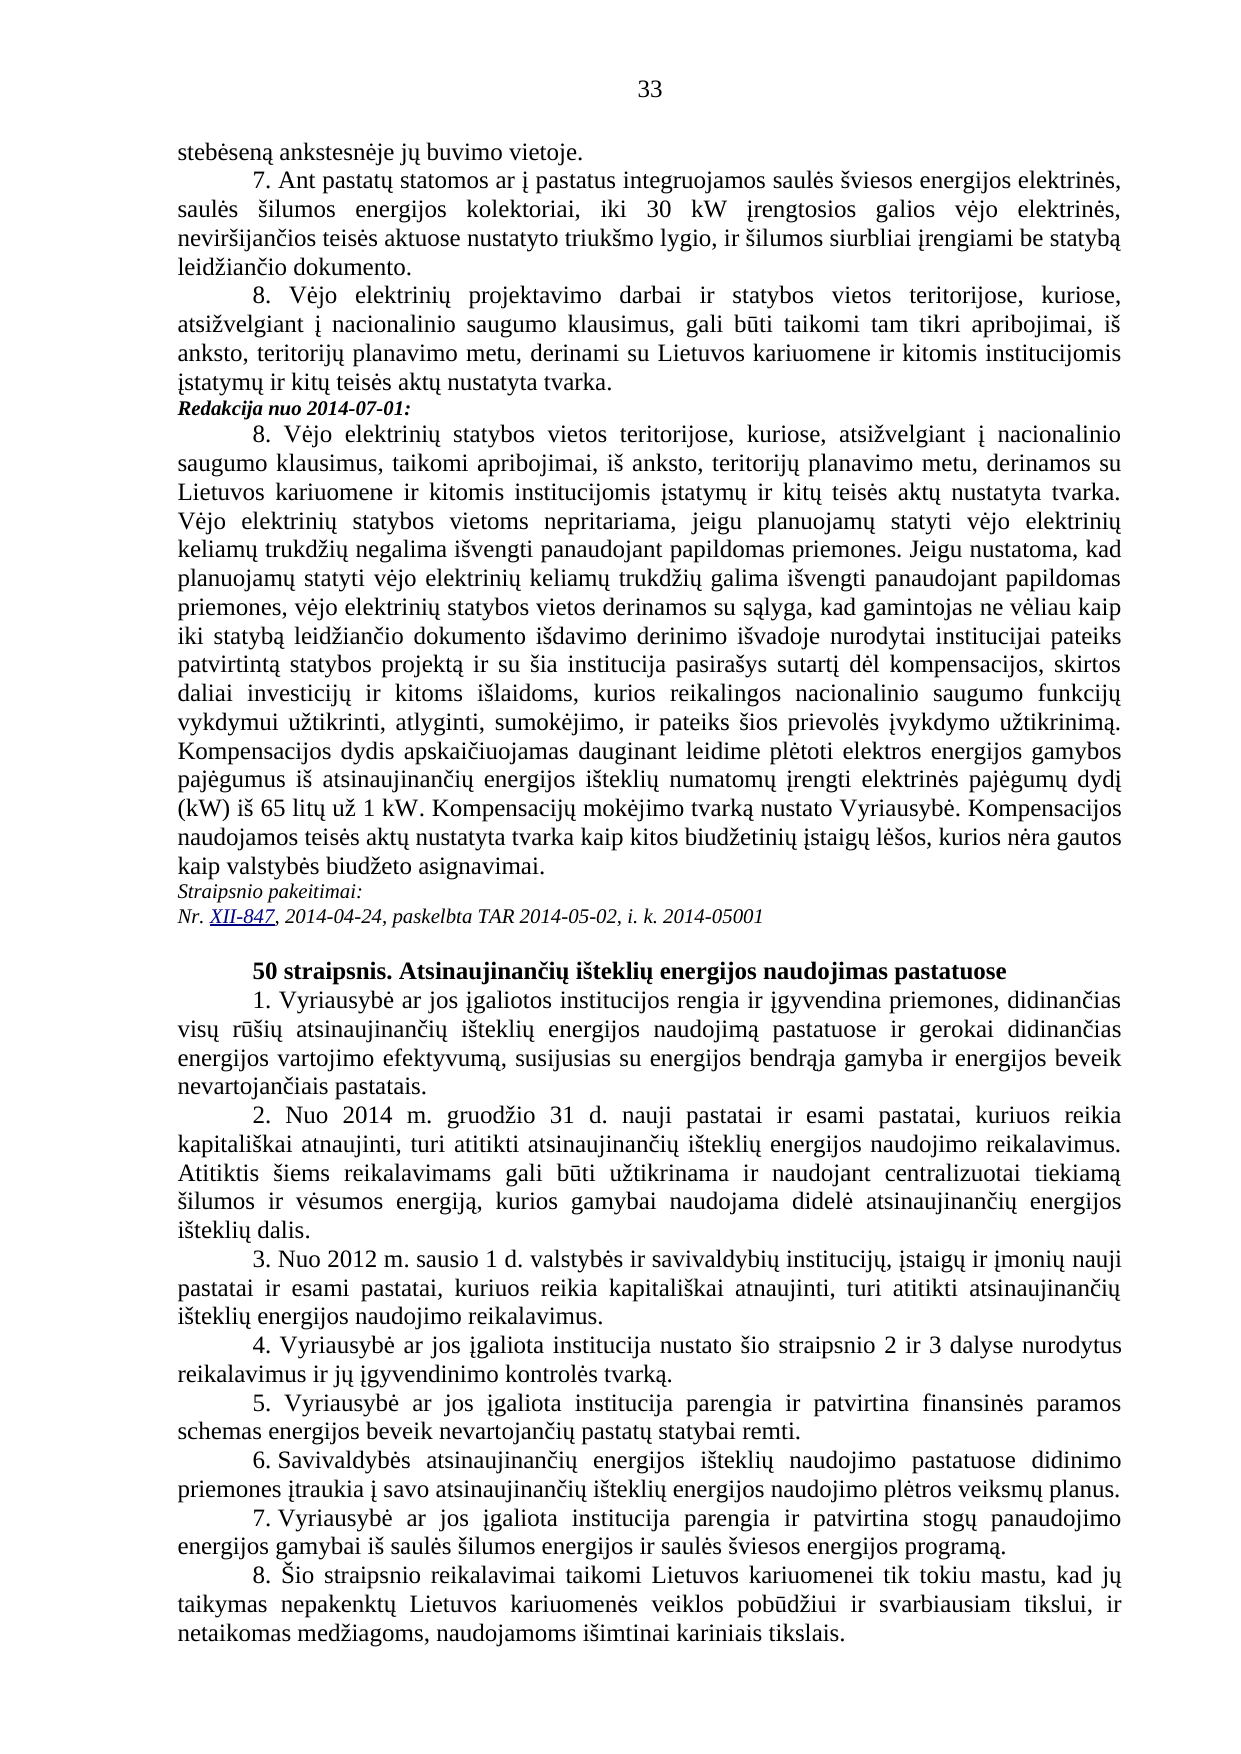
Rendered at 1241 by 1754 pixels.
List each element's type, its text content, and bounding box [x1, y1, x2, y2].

text 50 straipsnis. Atsinaujinančių išteklių energijos naudojimas pastatuose [177, 956, 1122, 985]
text Redakcija nuo 2014-07-01: [177, 395, 1122, 419]
text 7. Vyriausybė ar jos įgaliota institucija parengia ir patvirtina stogų panaudojimo energijos gamybai iš saulės šilumos energijos ir saulės šviesos energijos programą. [177, 1503, 1122, 1560]
text Nr. XII-847, 2014-04-24, paskelbta TAR 2014-05-02, i. k. 2014-05001 [177, 903, 1122, 928]
text 3. Nuo 2012 m. sausio 1 d. valstybės ir savivaldybių institucijų, įstaigų ir įmonių nauji pastatai ir esami pastatai, kuriuos reikia kapitališkai atnaujinti, turi atitikti atsinaujinančių išteklių energijos naudojimo reikalavimus. [177, 1244, 1122, 1330]
text 1. Vyriausybė ar jos įgaliotos institucijos rengia ir įgyvendina priemones, didinančias visų rūšių atsinaujinančių išteklių energijos naudojimą pastatuose ir gerokai didinančias energijos vartojimo efektyvumą, susijusias su energijos bendrąja gamyba ir energijos beveik nevartojančiais pastatais. [177, 985, 1122, 1100]
text Straipsnio pakeitimai: [177, 879, 1122, 903]
text 4. Vyriausybė ar jos įgaliota institucija nustato šio straipsnio 2 ir 3 dalyse nurodytus reikalavimus ir jų įgyvendinimo kontrolės tvarką. [177, 1330, 1122, 1388]
text 8. Vėjo elektrinių projektavimo darbai ir statybos vietos teritorijose, kuriose, atsižvelgiant į nacionalinio saugumo klausimus, gali būti taikomi tam tikri apribojimai, iš anksto, teritorijų planavimo metu, derinami su Lietuvos kariuomene ir kitomis institucijomis įstatymų ir kitų teisės aktų nustatyta tvarka. [177, 280, 1122, 395]
text 8. Šio straipsnio reikalavimai taikomi Lietuvos kariuomenei tik tokiu mastu, kad jų taikymas nepakenktų Lietuvos kariuomenės veiklos pobūdžiui ir svarbiausiam tikslui, ir netaikomas medžiagoms, naudojamoms išimtinai kariniais tikslais. [177, 1560, 1122, 1646]
text 5. Vyriausybė ar jos įgaliota institucija parengia ir patvirtina finansinės paramos schemas energijos beveik nevartojančių pastatų statybai remti. [177, 1388, 1122, 1445]
text 7. Ant pastatų statomos ar į pastatus integruojamos saulės šviesos energijos elektrinės, saulės šilumos energijos kolektoriai, iki 30 kW įrengtosios galios vėjo elektrinės, neviršijančios teisės aktuose nustatyto triukšmo lygio, ir šilumos siurbliai įrengiami be statybą leidžiančio dokumento. [177, 165, 1122, 280]
text 6. Savivaldybės atsinaujinančių energijos išteklių naudojimo pastatuose didinimo priemones įtraukia į savo atsinaujinančių išteklių energijos naudojimo plėtros veiksmų planus. [177, 1445, 1122, 1503]
text 8. Vėjo elektrinių statybos vietos teritorijose, kuriose, atsižvelgiant į nacionalinio saugumo klausimus, taikomi apribojimai, iš anksto, teritorijų planavimo metu, derinamos su Lietuvos kariuomene ir kitomis institucijomis įstatymų ir kitų teisės aktų nustatyta tvarka. Vėjo elektrinių statybos vietoms nepritariama, jeigu planuojamų statyti vėjo elektrinių keliamų trukdžių negalima išvengti panaudojant papildomas priemones. Jeigu nustatoma, kad planuojamų statyti vėjo elektrinių keliamų trukdžių galima išvengti panaudojant papildomas priemones, vėjo elektrinių statybos vietos derinamos su sąlyga, kad gamintojas ne vėliau kaip iki statybą leidžiančio dokumento išdavimo derinimo išvadoje nurodytai institucijai pateiks patvirtintą statybos projektą ir su šia institucija pasirašys sutartį dėl kompensacijos, skirtos daliai investicijų ir kitoms išlaidoms, kurios reikalingos nacionalinio saugumo funkcijų vykdymui užtikrinti, atlyginti, sumokėjimo, ir pateiks šios prievolės įvykdymo užtikrinimą. Kompensacijos dydis apskaičiuojamas dauginant leidime plėtoti elektros energijos gamybos pajėgumus iš atsinaujinančių energijos išteklių numatomų įrengti elektrinės pajėgumų dydį (kW) iš 65 litų už 1 kW. Kompensacijų mokėjimo tvarką nustato Vyriausybė. Kompensacijos naudojamos teisės aktų nustatyta tvarka kaip kitos biudžetinių įstaigų lėšos, kurios nėra gautos kaip valstybės biudžeto asignavimai. [177, 419, 1122, 879]
text 2. Nuo 2014 m. gruodžio 31 d. nauji pastatai ir esami pastatai, kuriuos reikia kapitališkai atnaujinti, turi atitikti atsinaujinančių išteklių energijos naudojimo reikalavimus. Atitiktis šiems reikalavimams gali būti užtikrinama ir naudojant centralizuotai tiekiamą šilumos ir vėsumos energiją, kurios gamybai naudojama didelė atsinaujinančių energijos išteklių dalis. [177, 1100, 1122, 1244]
text stebėseną ankstesnėje jų buvimo vietoje. [177, 137, 1122, 165]
